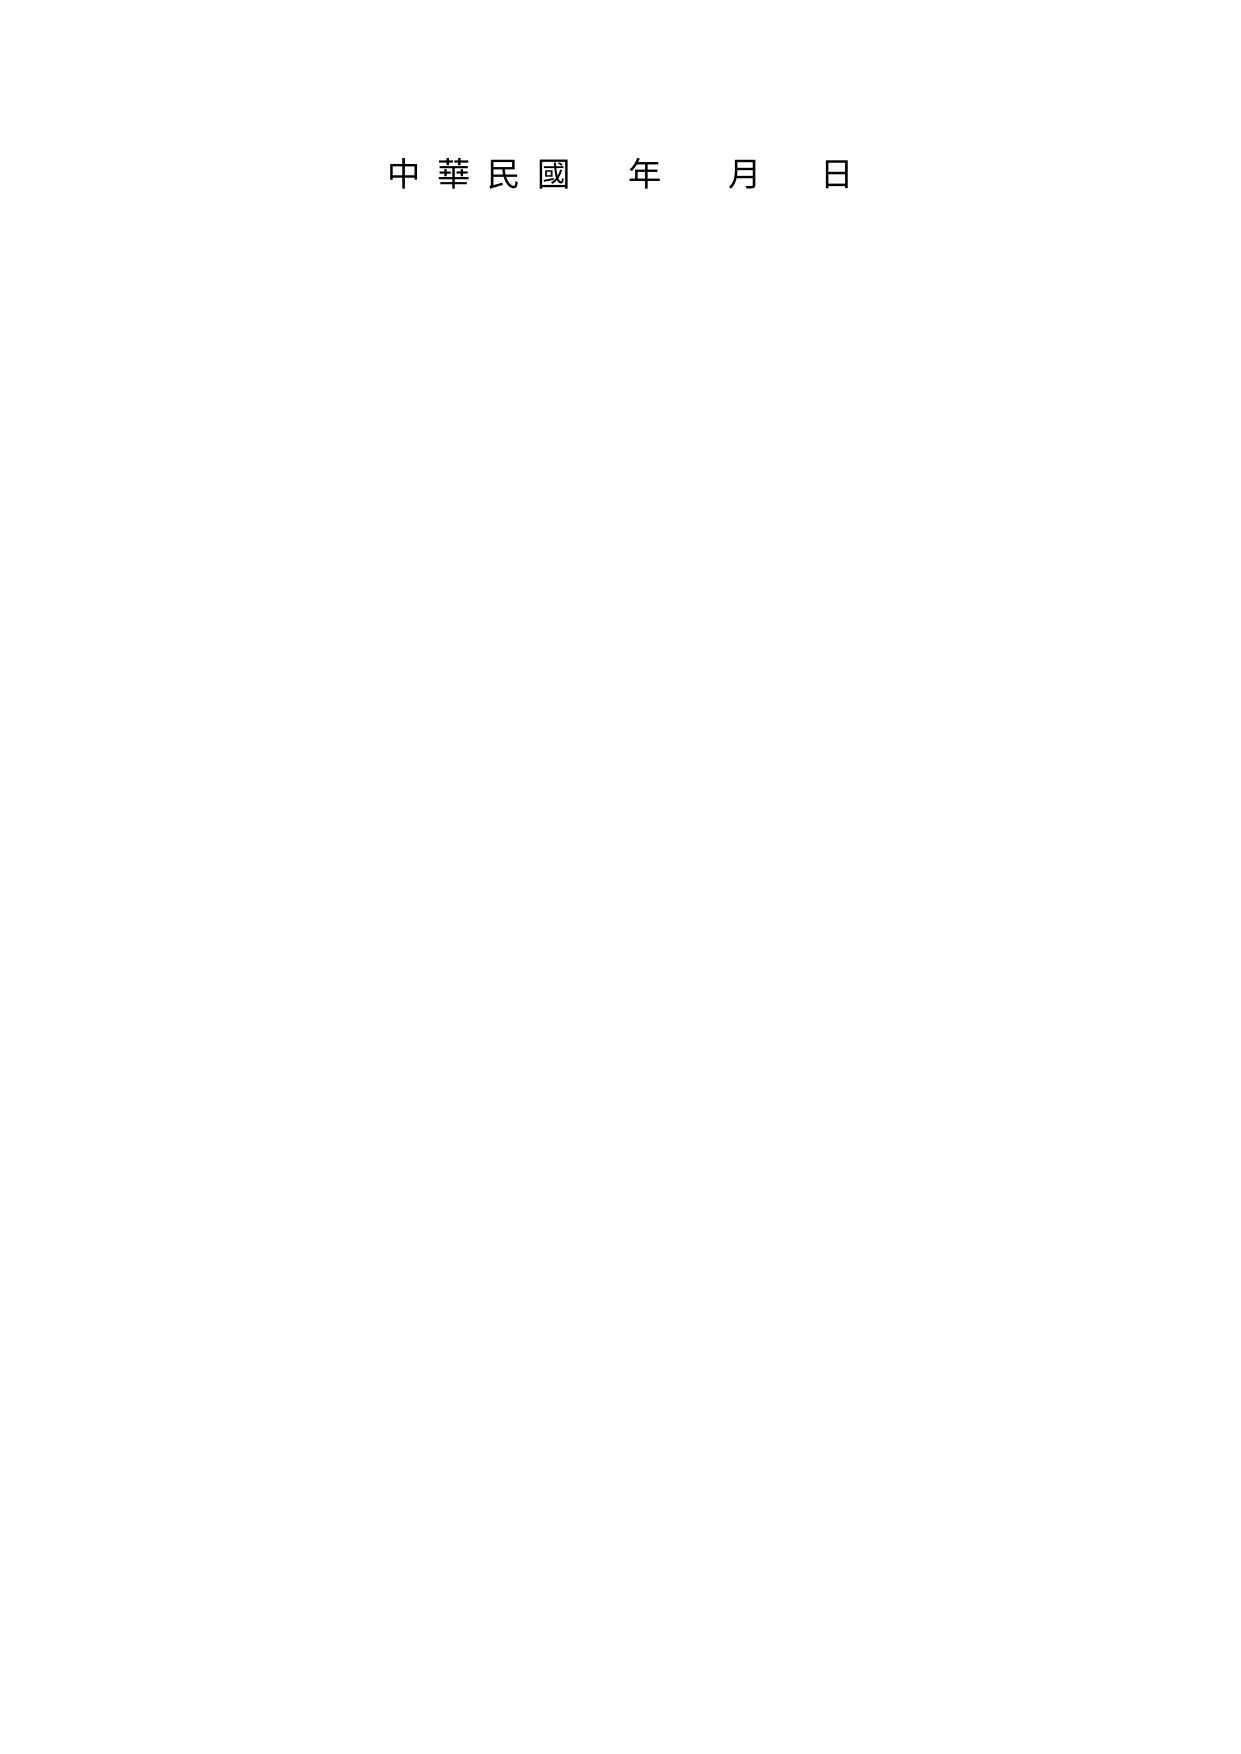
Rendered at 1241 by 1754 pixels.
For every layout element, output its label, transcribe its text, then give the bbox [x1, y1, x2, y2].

text 中 華 民 國 年 月 日 [74, 134, 1166, 209]
